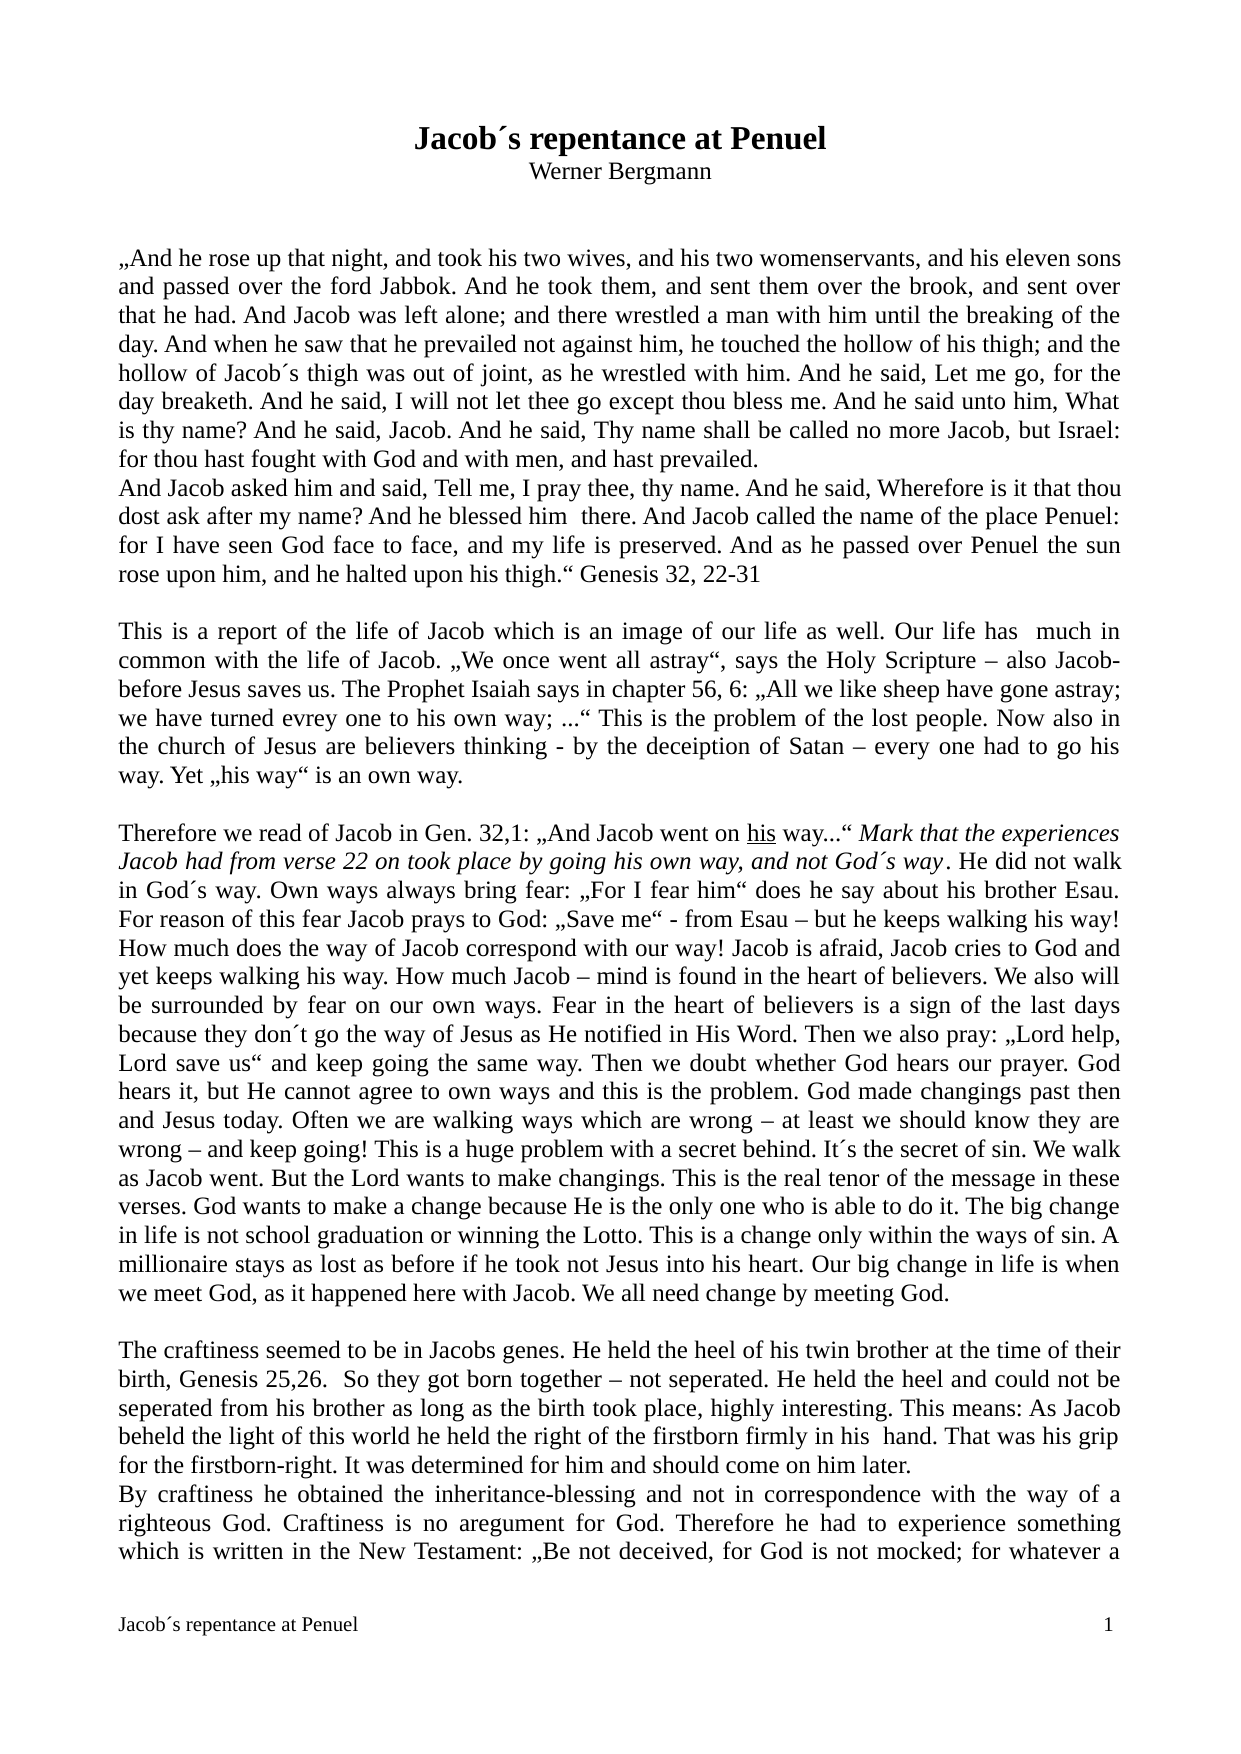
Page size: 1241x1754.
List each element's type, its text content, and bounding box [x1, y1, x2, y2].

text This is a report of the life of Jacob which is an image of our life as well. Our life has much in common with the life of Jacob. „We once went all astray“, says the Holy Scripture – also Jacob- before Jesus saves us. The Prophet Isaiah says in chapter 56, 6: „All we like sheep have gone astray; we have turned evrey one to his own way; ...“ This is the problem of the lost people. Now also in the church of Jesus are believers thinking - by the deceiption of Satan – every one had to go his way. Yet „his way“ is an own way. [118, 616, 1122, 789]
text Jacob´s repentance at Penuel [118, 118, 1122, 156]
text By craftiness he obtained the inheritance-blessing and not in correspondence with the way of a righteous God. Craftiness is no aregument for God. Therefore he had to experience something which is written in the New Testament: „Be not deceived, for God is not mocked; for whatever a [118, 1479, 1122, 1565]
text And Jacob asked him and said, Tell me, I pray thee, thy name. And he said, Wherefore is it that thou dost ask after my name? And he blessed him there. And Jacob called the name of the place Penuel: for I have seen God face to face, and my life is preserved. And as he passed over Penuel the sun rose upon him, and he halted upon his thigh.“ Genesis 32, 22-31 [118, 473, 1122, 588]
text Werner Bergmann [118, 156, 1122, 185]
text The craftiness seemed to be in Jacobs genes. He held the heel of his twin brother at the time of their birth, Genesis 25,26. So they got born together – not seperated. He held the heel and could not be seperated from his brother as long as the birth took place, highly interesting. This means: As Jacob beheld the light of this world he held the right of the firstborn firmly in his hand. That was his grip for the firstborn-right. It was determined for him and should come on him later. [118, 1335, 1122, 1479]
text Therefore we read of Jacob in Gen. 32,1: „And Jacob went on his way...“ Mark that the experiences Jacob had from verse 22 on took place by going his own way, and not God´s way. He did not walk in God´s way. Own ways always bring fear: „For I fear him“ does he say about his brother Esau. For reason of this fear Jacob prays to God: „Save me“ - from Esau – but he keeps walking his way! How much does the way of Jacob correspond with our way! Jacob is afraid, Jacob cries to God and yet keeps walking his way. How much Jacob – mind is found in the heart of believers. We also will be surrounded by fear on our own ways. Fear in the heart of believers is a sign of the last days because they don´t go the way of Jesus as He notified in His Word. Then we also pray: „Lord help, Lord save us“ and keep going the same way. Then we doubt whether God hears our prayer. God hears it, but He cannot agree to own ways and this is the problem. God made changings past then and Jesus today. Often we are walking ways which are wrong – at least we should know they are wrong – and keep going! This is a huge problem with a secret behind. It´s the secret of sin. We walk as Jacob went. But the Lord wants to make changings. This is the real tenor of the message in these verses. God wants to make a change because He is the only one who is able to do it. The big change in life is not school graduation or winning the Lotto. This is a change only within the ways of sin. A millionaire stays as lost as before if he took not Jesus into his heart. Our big change in life is when we meet God, as it happened here with Jacob. We all need change by meeting God. [118, 818, 1122, 1306]
text „And he rose up that night, and took his two wives, and his two womenservants, and his eleven sons and passed over the ford Jabbok. And he took them, and sent them over the brook, and sent over that he had. And Jacob was left alone; and there wrestled a man with him until the breaking of the day. And when he saw that he prevailed not against him, he touched the hollow of his thigh; and the hollow of Jacob´s thigh was out of joint, as he wrestled with him. And he said, Let me go, for the day breaketh. And he said, I will not let thee go except thou bless me. And he said unto him, What is thy name? And he said, Jacob. And he said, Thy name shall be called no more Jacob, but Israel: for thou hast fought with God and with men, and hast prevailed. [118, 243, 1122, 473]
